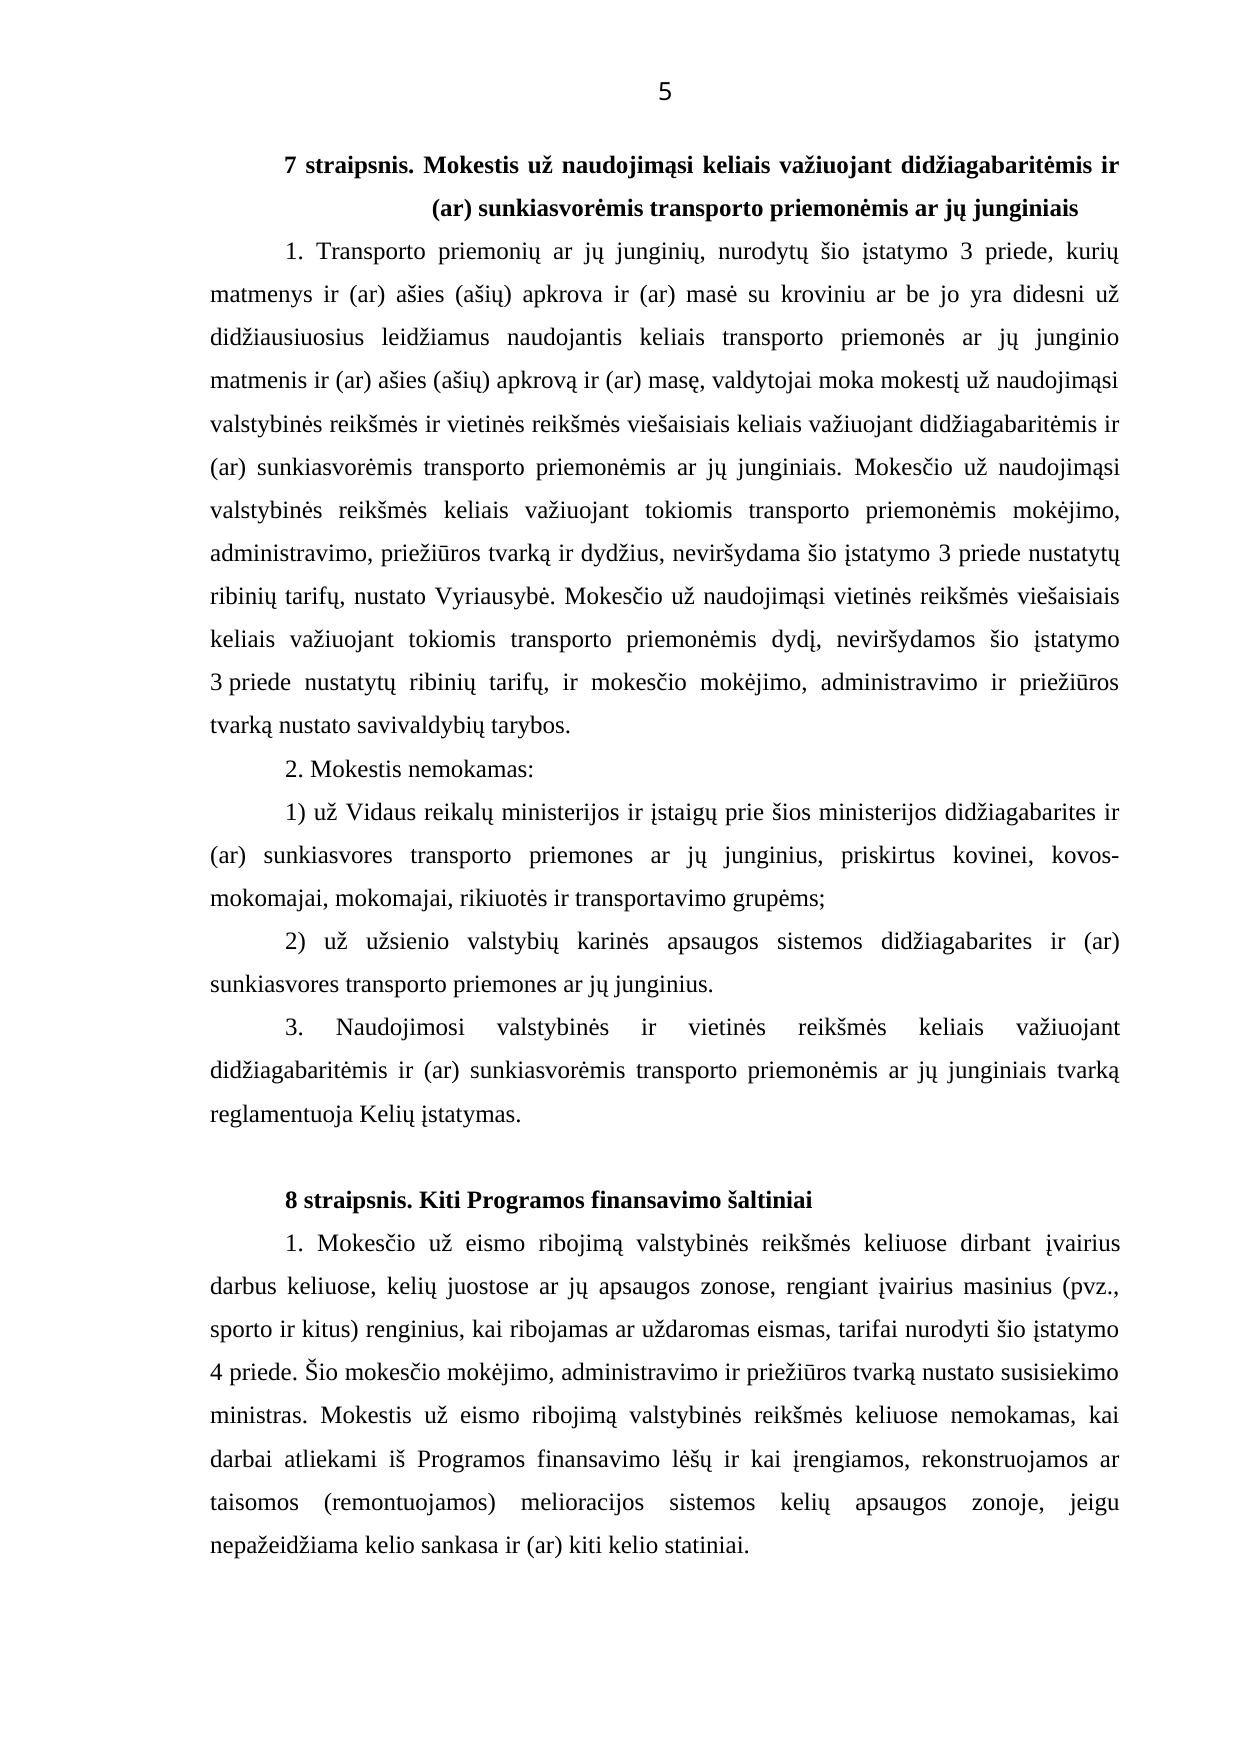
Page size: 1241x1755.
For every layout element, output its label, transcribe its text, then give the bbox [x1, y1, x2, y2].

text 7 straipsnis. Mokestis už naudojimąsi keliais važiuojant didžiagabaritėmis ir (ar) sunkiasvorėmis transporto priemonėmis ar jų junginiais [284, 150, 1120, 222]
text 8 straipsnis. Kiti Programos finansavimo šaltiniai [210, 1185, 1120, 1214]
text 2) už užsienio valstybių karinės apsaugos sistemos didžiagabarites ir (ar) sunkiasvores transporto priemones ar jų junginius. [210, 926, 1120, 998]
text 2. Mokestis nemokamas: [210, 754, 1120, 782]
text 1. Mokesčio už eismo ribojimą valstybinės reikšmės keliuose dirbant įvairius darbus keliuose, kelių juostose ar jų apsaugos zonose, rengiant įvairius masinius (pvz., sporto ir kitus) renginius, kai ribojamas ar uždaromas eismas, tarifai nurodyti šio įstatymo 4 priede. Šio mokesčio mokėjimo, administravimo ir priežiūros tvarką nustato susisiekimo ministras. Mokestis už eismo ribojimą valstybinės reikšmės keliuose nemokamas, kai darbai atliekami iš Programos finansavimo lėšų ir kai įrengiamos, rekonstruojamos ar taisomos (remontuojamos) melioracijos sistemos kelių apsaugos zonoje, jeigu nepažeidžiama kelio sankasa ir (ar) kiti kelio statiniai. [210, 1228, 1120, 1559]
text 1) už Vidaus reikalų ministerijos ir įstaigų prie šios ministerijos didžiagabarites ir (ar) sunkiasvores transporto priemones ar jų junginius, priskirtus kovinei, kovos-mokomajai, mokomajai, rikiuotės ir transportavimo grupėms; [210, 797, 1120, 912]
text 1. Transporto priemonių ar jų junginių, nurodytų šio įstatymo 3 priede, kurių matmenys ir (ar) ašies (ašių) apkrova ir (ar) masė su kroviniu ar be jo yra didesni už didžiausiuosius leidžiamus naudojantis keliais transporto priemonės ar jų junginio matmenis ir (ar) ašies (ašių) apkrovą ir (ar) masę, valdytojai moka mokestį už naudojimąsi valstybinės reikšmės ir vietinės reikšmės viešaisiais keliais važiuojant didžiagabaritėmis ir (ar) sunkiasvorėmis transporto priemonėmis ar jų junginiais. Mokesčio už naudojimąsi valstybinės reikšmės keliais važiuojant tokiomis transporto priemonėmis mokėjimo, administravimo, priežiūros tvarką ir dydžius, neviršydama šio įstatymo 3 priede nustatytų ribinių tarifų, nustato Vyriausybė. Mokesčio už naudojimąsi vietinės reikšmės viešaisiais keliais važiuojant tokiomis transporto priemonėmis dydį, neviršydamos šio įstatymo 3 priede nustatytų ribinių tarifų, ir mokesčio mokėjimo, administravimo ir priežiūros tvarką nustato savivaldybių tarybos. [210, 236, 1120, 739]
text 3. Naudojimosi valstybinės ir vietinės reikšmės keliais važiuojant didžiagabaritėmis ir (ar) sunkiasvorėmis transporto priemonėmis ar jų junginiais tvarką reglamentuoja Kelių įstatymas. [210, 1012, 1120, 1127]
